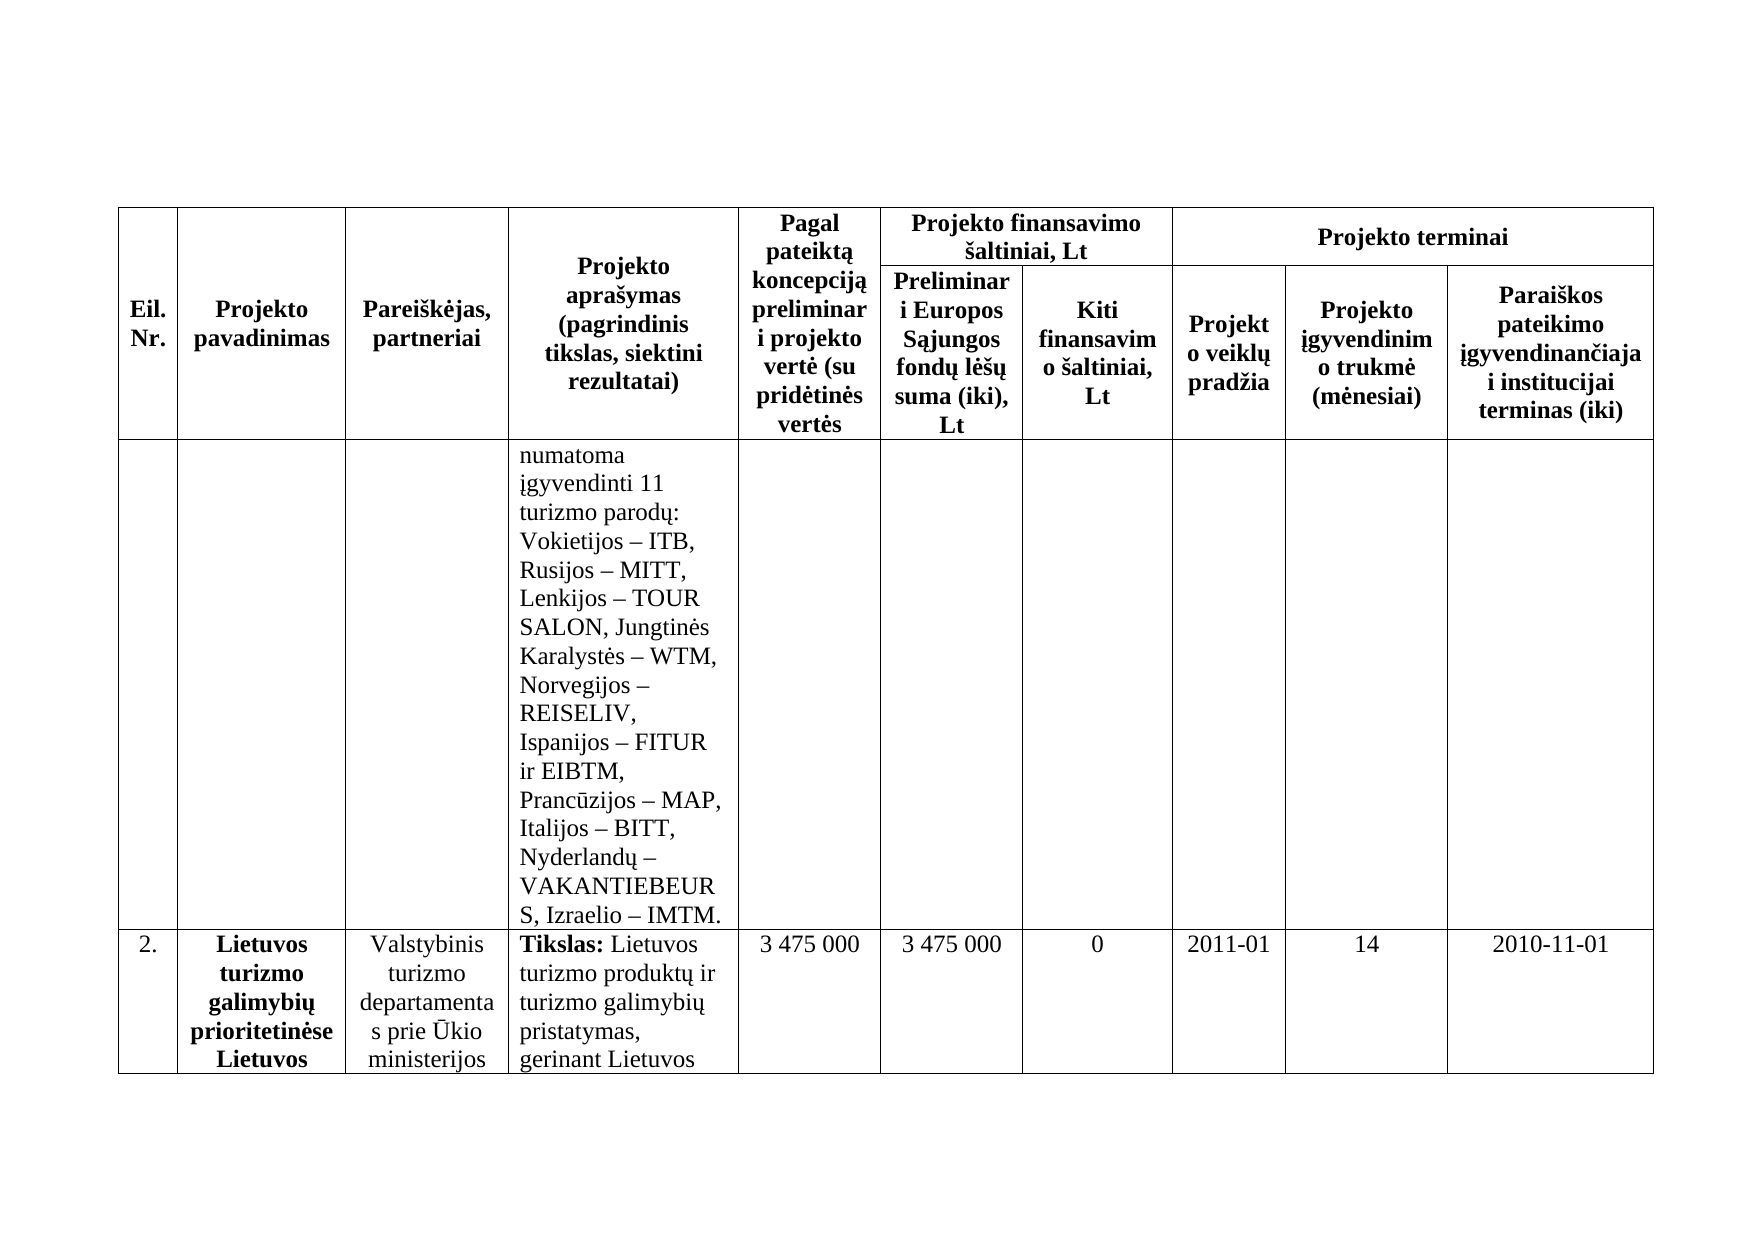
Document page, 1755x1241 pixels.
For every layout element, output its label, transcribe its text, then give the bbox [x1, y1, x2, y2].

table_cell 0 [1023, 930, 1172, 1073]
table_header Projekto terminai [1173, 208, 1653, 265]
table_cell numatoma įgyvendinti 11 turizmo parodų: Vokietijos – ITB, Rusijos – MITT, Lenkijos – TOUR SALON, Jungtinės Karalystės – WTM, Norvegijos – REISELIV, Ispanijos – FITUR ir EIBTM, Prancūzijos – MAP, Italijos – BITT, Nyderlandų – VAKANTIEBEURS, Izraelio – IMTM. [509, 440, 738, 928]
table_cell [1286, 440, 1447, 928]
table_header Pareiškėjas, partneriai [346, 208, 508, 439]
table_cell Projekto įgyvendinimo trukmė (mėnesiai) [1286, 266, 1447, 439]
table_cell [1173, 440, 1285, 928]
table_cell [881, 440, 1022, 928]
table_header Projekto aprašymas (pagrindinis tikslas, siektini rezultatai) [509, 208, 738, 439]
table_cell 1 550 000 [739, 440, 880, 928]
table_header Eil. Nr. [119, 208, 177, 439]
table_cell 14 [1286, 930, 1447, 1073]
table_cell Lietuvos turizmo galimybių prioritetinėse Lietuvos [178, 930, 345, 1073]
table_cell [1023, 440, 1172, 928]
table_cell Paraiškos pateikimo įgyvendinančiajai institucijai terminas (iki) [1448, 266, 1653, 439]
table_cell [346, 440, 508, 928]
table_cell 2011-01 [1173, 930, 1285, 1073]
table_cell [178, 440, 345, 928]
table_cell [119, 440, 177, 928]
table_cell Valstybinis turizmo departamentas prie Ūkio ministerijos [346, 930, 508, 1073]
table_cell Projekto veiklų pradžia [1173, 266, 1285, 439]
table_cell Preliminari Europos Sąjungos fondų lėšų suma (iki), Lt [881, 266, 1022, 439]
table_cell Kiti finansavimo šaltiniai, Lt [1023, 266, 1172, 439]
table_cell 3 475 000 [739, 930, 880, 1073]
table_cell 2. [119, 930, 177, 1073]
table_header Pagal pateiktą koncepciją preliminari projekto vertė (su pridėtinės vertės mokesčiu), Lt [739, 208, 880, 439]
table_header Projekto finansavimo šaltiniai, Lt [881, 208, 1172, 265]
table_header Projekto pavadinimas [178, 208, 345, 439]
table_cell [1448, 440, 1653, 928]
table_cell 3 475 000 [881, 930, 1022, 1073]
table_cell 2010-11-01 [1448, 930, 1653, 1073]
table_cell Tikslas: Lietuvos turizmo produktų ir turizmo galimybių pristatymas, gerinant Lietuvos [509, 930, 738, 1073]
